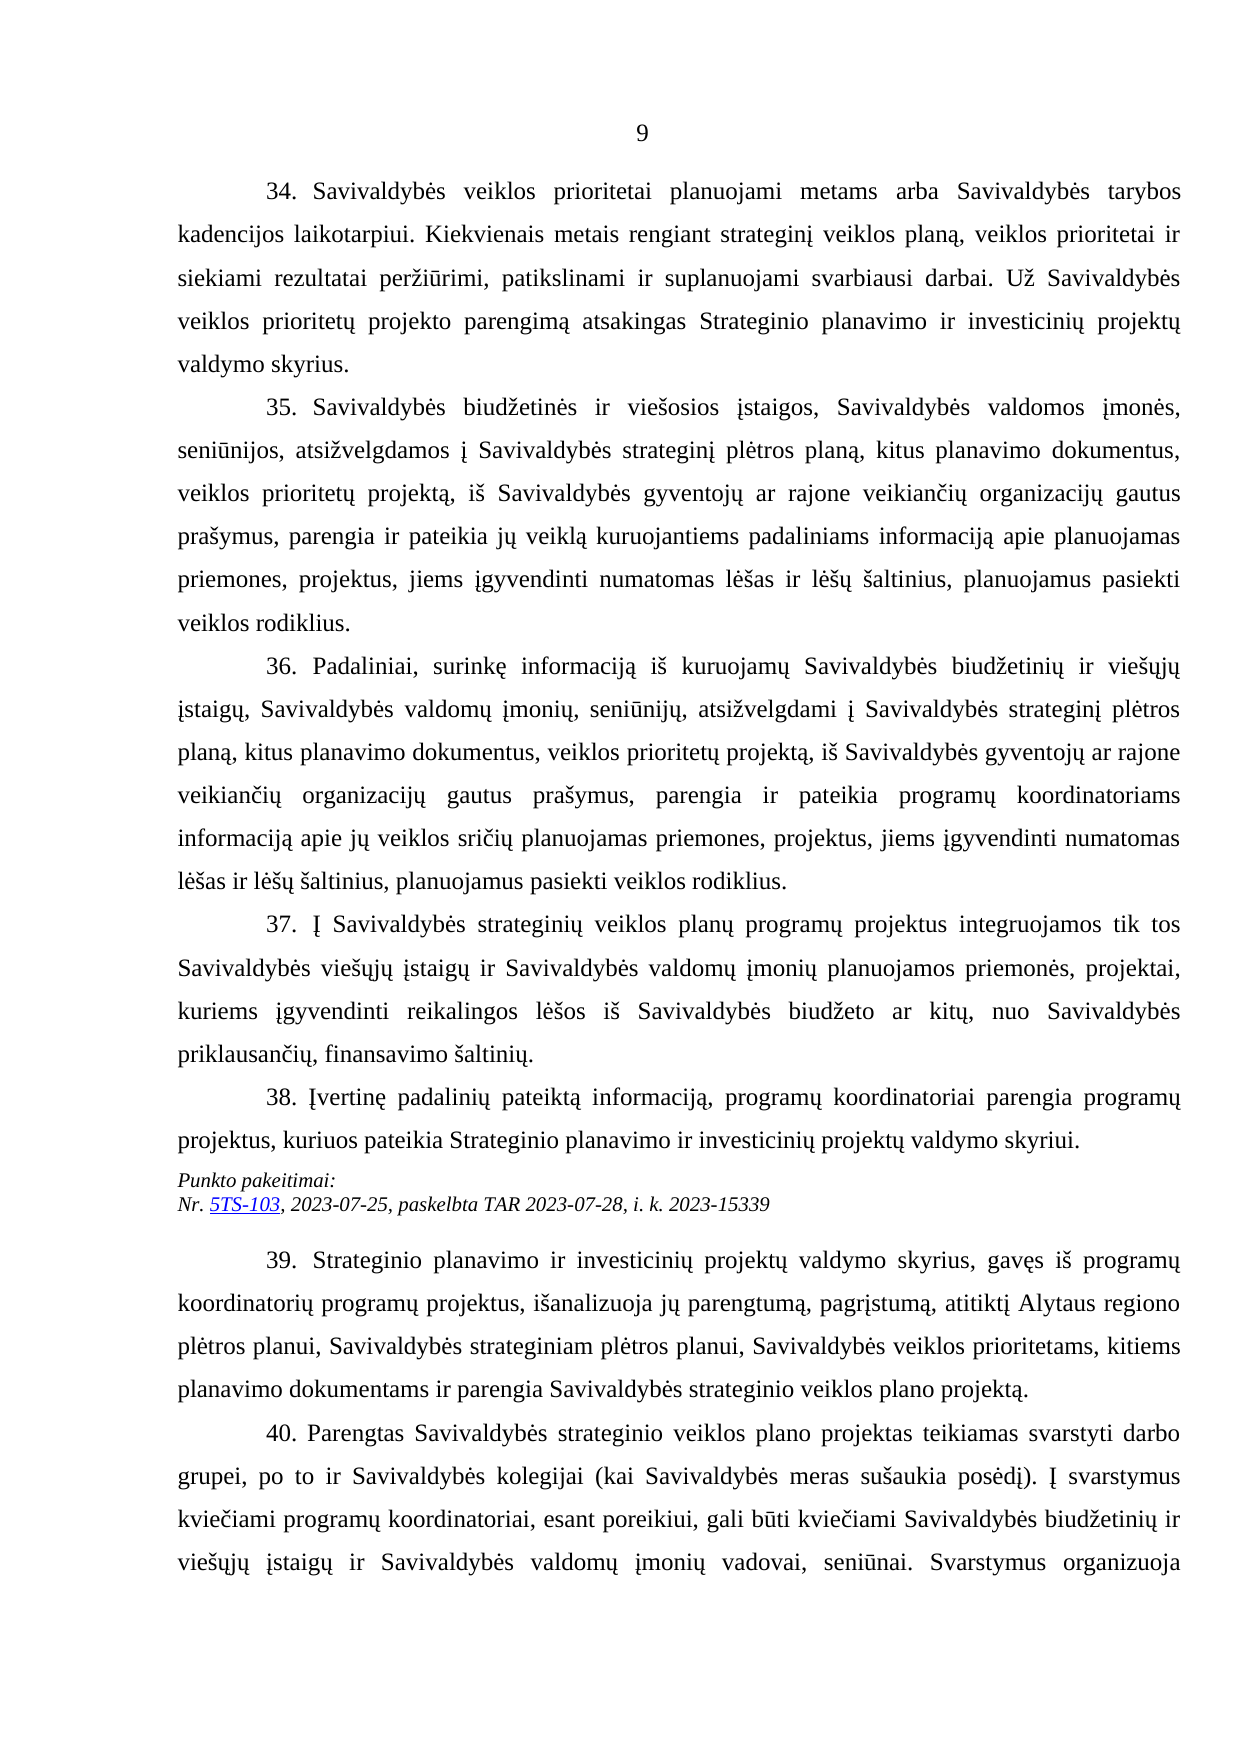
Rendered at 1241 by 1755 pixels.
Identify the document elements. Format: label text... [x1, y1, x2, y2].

text 34. Savivaldybės veiklos prioritetai planuojami metams arba Savivaldybės tarybos kadencijos laikotarpiui. Kiekvienais metais rengiant strateginį veiklos planą, veiklos prioritetai ir siekiami rezultatai peržiūrimi, patikslinami ir suplanuojami svarbiausi darbai. Už Savivaldybės veiklos prioritetų projekto parengimą atsakingas Strateginio planavimo ir investicinių projektų valdymo skyrius. [177, 176, 1181, 378]
text 40. Parengtas Savivaldybės strateginio veiklos plano projektas teikiamas svarstyti darbo grupei, po to ir Savivaldybės kolegijai (kai Savivaldybės meras sušaukia posėdį). Į svarstymus kviečiami programų koordinatoriai, esant poreikiui, gali būti kviečiami Savivaldybės biudžetinių ir viešųjų įstaigų ir Savivaldybės valdomų įmonių vadovai, seniūnai. Svarstymus organizuoja [177, 1418, 1181, 1576]
text Punkto pakeitimai: [177, 1168, 1181, 1192]
text 35. Savivaldybės biudžetinės ir viešosios įstaigos, Savivaldybės valdomos įmonės, seniūnijos, atsižvelgdamos į Savivaldybės strateginį plėtros planą, kitus planavimo dokumentus, veiklos prioritetų projektą, iš Savivaldybės gyventojų ar rajone veikiančių organizacijų gautus prašymus, parengia ir pateikia jų veiklą kuruojantiems padaliniams informaciją apie planuojamas priemones, projektus, jiems įgyvendinti numatomas lėšas ir lėšų šaltinius, planuojamus pasiekti veiklos rodiklius. [177, 392, 1181, 636]
text 36. Padaliniai, surinkę informaciją iš kuruojamų Savivaldybės biudžetinių ir viešųjų įstaigų, Savivaldybės valdomų įmonių, seniūnijų, atsižvelgdami į Savivaldybės strateginį plėtros planą, kitus planavimo dokumentus, veiklos prioritetų projektą, iš Savivaldybės gyventojų ar rajone veikiančių organizacijų gautus prašymus, parengia ir pateikia programų koordinatoriams informaciją apie jų veiklos sričių planuojamas priemones, projektus, jiems įgyvendinti numatomas lėšas ir lėšų šaltinius, planuojamus pasiekti veiklos rodiklius. [177, 651, 1181, 895]
text 37. Į Savivaldybės strateginių veiklos planų programų projektus integruojamos tik tos Savivaldybės viešųjų įstaigų ir Savivaldybės valdomų įmonių planuojamos priemonės, projektai, kuriems įgyvendinti reikalingos lėšos iš Savivaldybės biudžeto ar kitų, nuo Savivaldybės priklausančių, finansavimo šaltinių. [177, 909, 1181, 1068]
text Nr. 5TS-103, 2023-07-25, paskelbta TAR 2023-07-28, i. k. 2023-15339 [177, 1192, 1181, 1216]
text 39. Strateginio planavimo ir investicinių projektų valdymo skyrius, gavęs iš programų koordinatorių programų projektus, išanalizuoja jų parengtumą, pagrįstumą, atitiktį Alytaus regiono plėtros planui, Savivaldybės strateginiam plėtros planui, Savivaldybės veiklos prioritetams, kitiems planavimo dokumentams ir parengia Savivaldybės strateginio veiklos plano projektą. [177, 1245, 1181, 1403]
text 38. Įvertinę padalinių pateiktą informaciją, programų koordinatoriai parengia programų projektus, kuriuos pateikia Strateginio planavimo ir investicinių projektų valdymo skyriui. [177, 1082, 1181, 1154]
